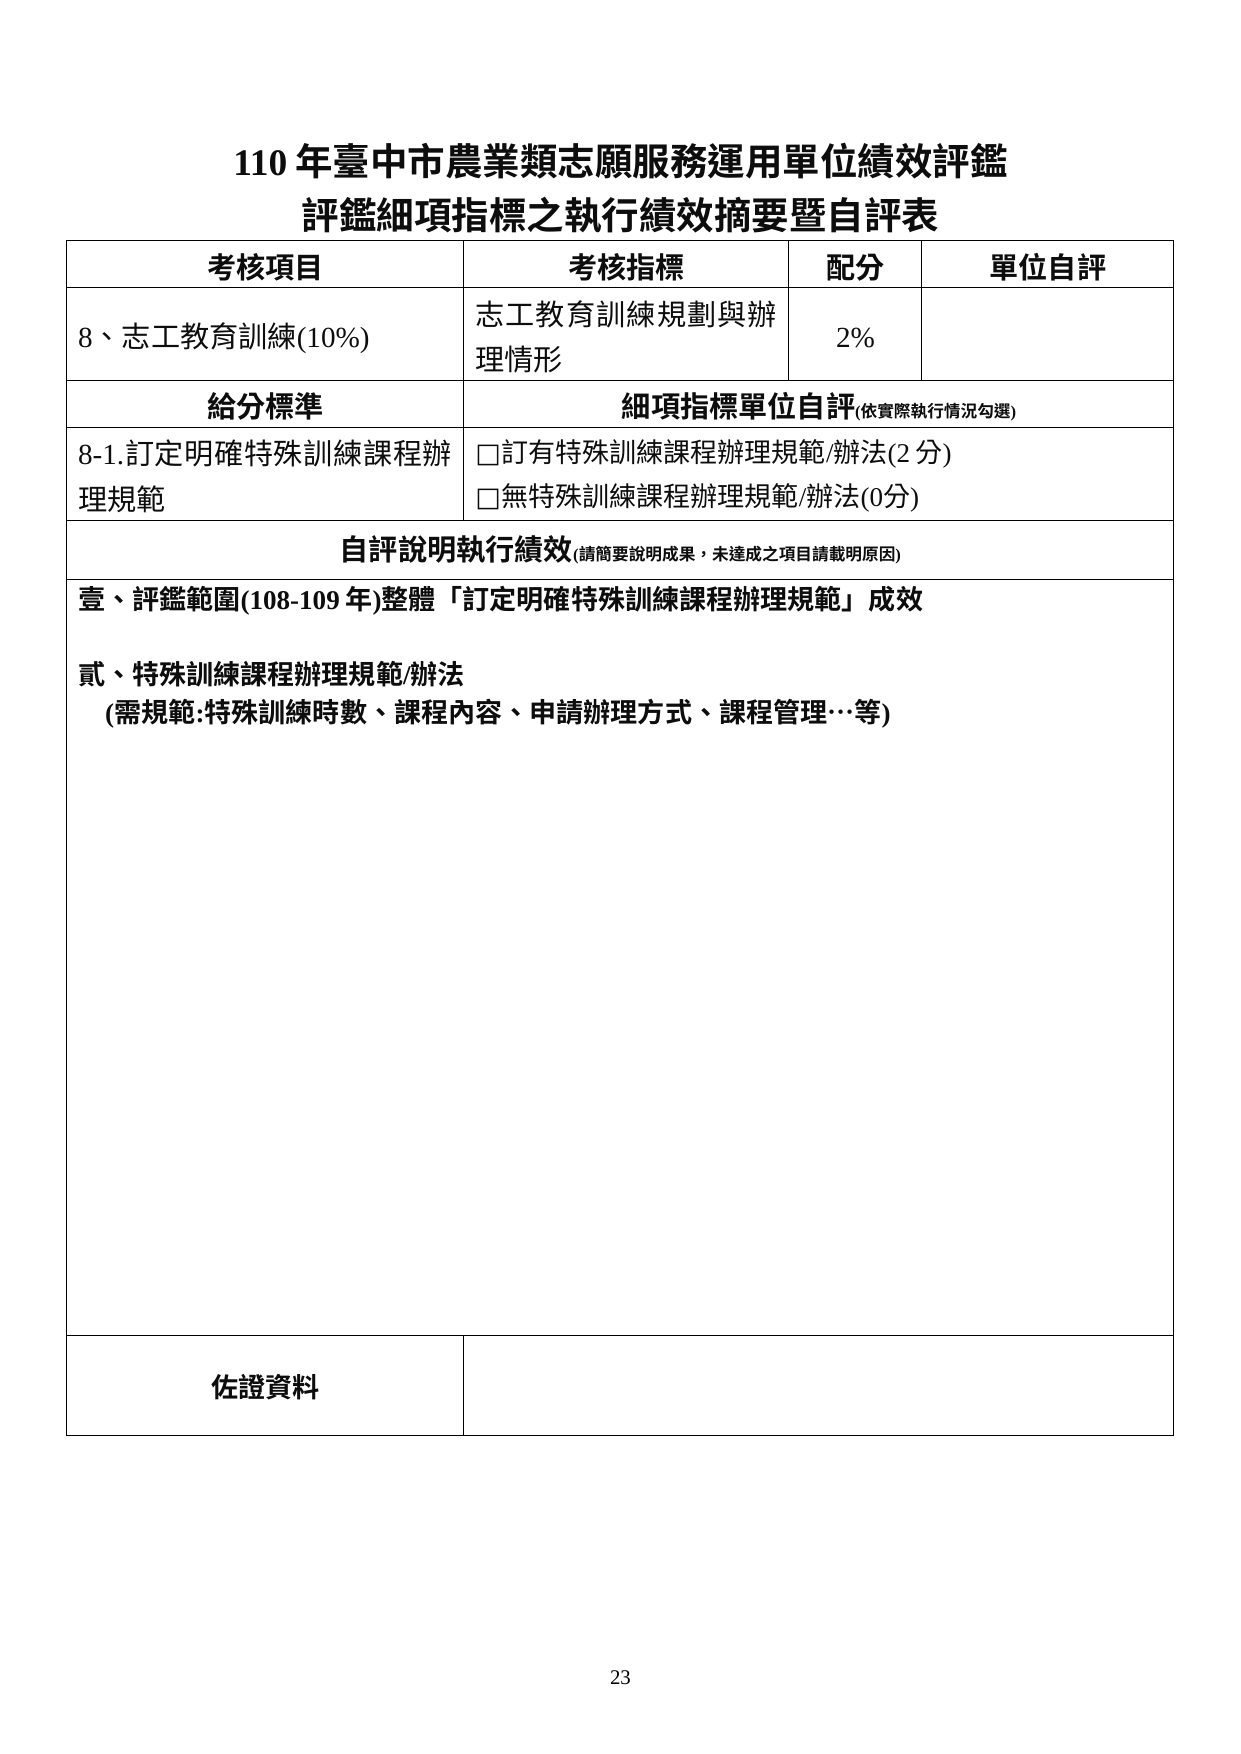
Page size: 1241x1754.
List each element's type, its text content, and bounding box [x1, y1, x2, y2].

table_header 考核項目 [67, 241, 463, 287]
table_cell 壹、評鑑範圍(108-109年)整體「訂定明確特殊訓練課程辦理規範」成效 貳、特殊訓練課程辦理規範/辦法 (需規範:特殊訓練時數、課程內容、申請辦理方式、課程管理…等) [67, 580, 1173, 1335]
table_cell 細項指標單位自評(依實際執行情況勾選) [464, 381, 1173, 427]
table_cell [464, 1336, 1173, 1435]
table_header 配分 [789, 241, 921, 287]
table_cell 8、志工教育訓練(10%) [67, 288, 463, 380]
table_cell 給分標準 [67, 381, 463, 427]
table_cell 8-1.訂定明確特殊訓練課程辦理規範 [67, 428, 463, 519]
table_cell 志工教育訓練規劃與辦理情形 [464, 288, 788, 380]
table_cell 佐證資料 [67, 1336, 463, 1435]
table_cell 2% [789, 288, 921, 380]
table_cell [922, 288, 1173, 380]
table_header 單位自評 [922, 241, 1173, 287]
text 110年臺中市農業類志願服務運用單位績效評鑑 [118, 132, 1122, 186]
text 評鑑細項指標之執行績效摘要暨自評表 [118, 186, 1122, 240]
table_cell 自評說明執行績效(請簡要說明成果，未達成之項目請載明原因) [67, 521, 1173, 578]
table_cell □訂有特殊訓練課程辦理規範/辦法(2分) □無特殊訓練課程辦理規範/辦法(0分) [464, 428, 1173, 519]
table_header 考核指標 [464, 241, 788, 287]
